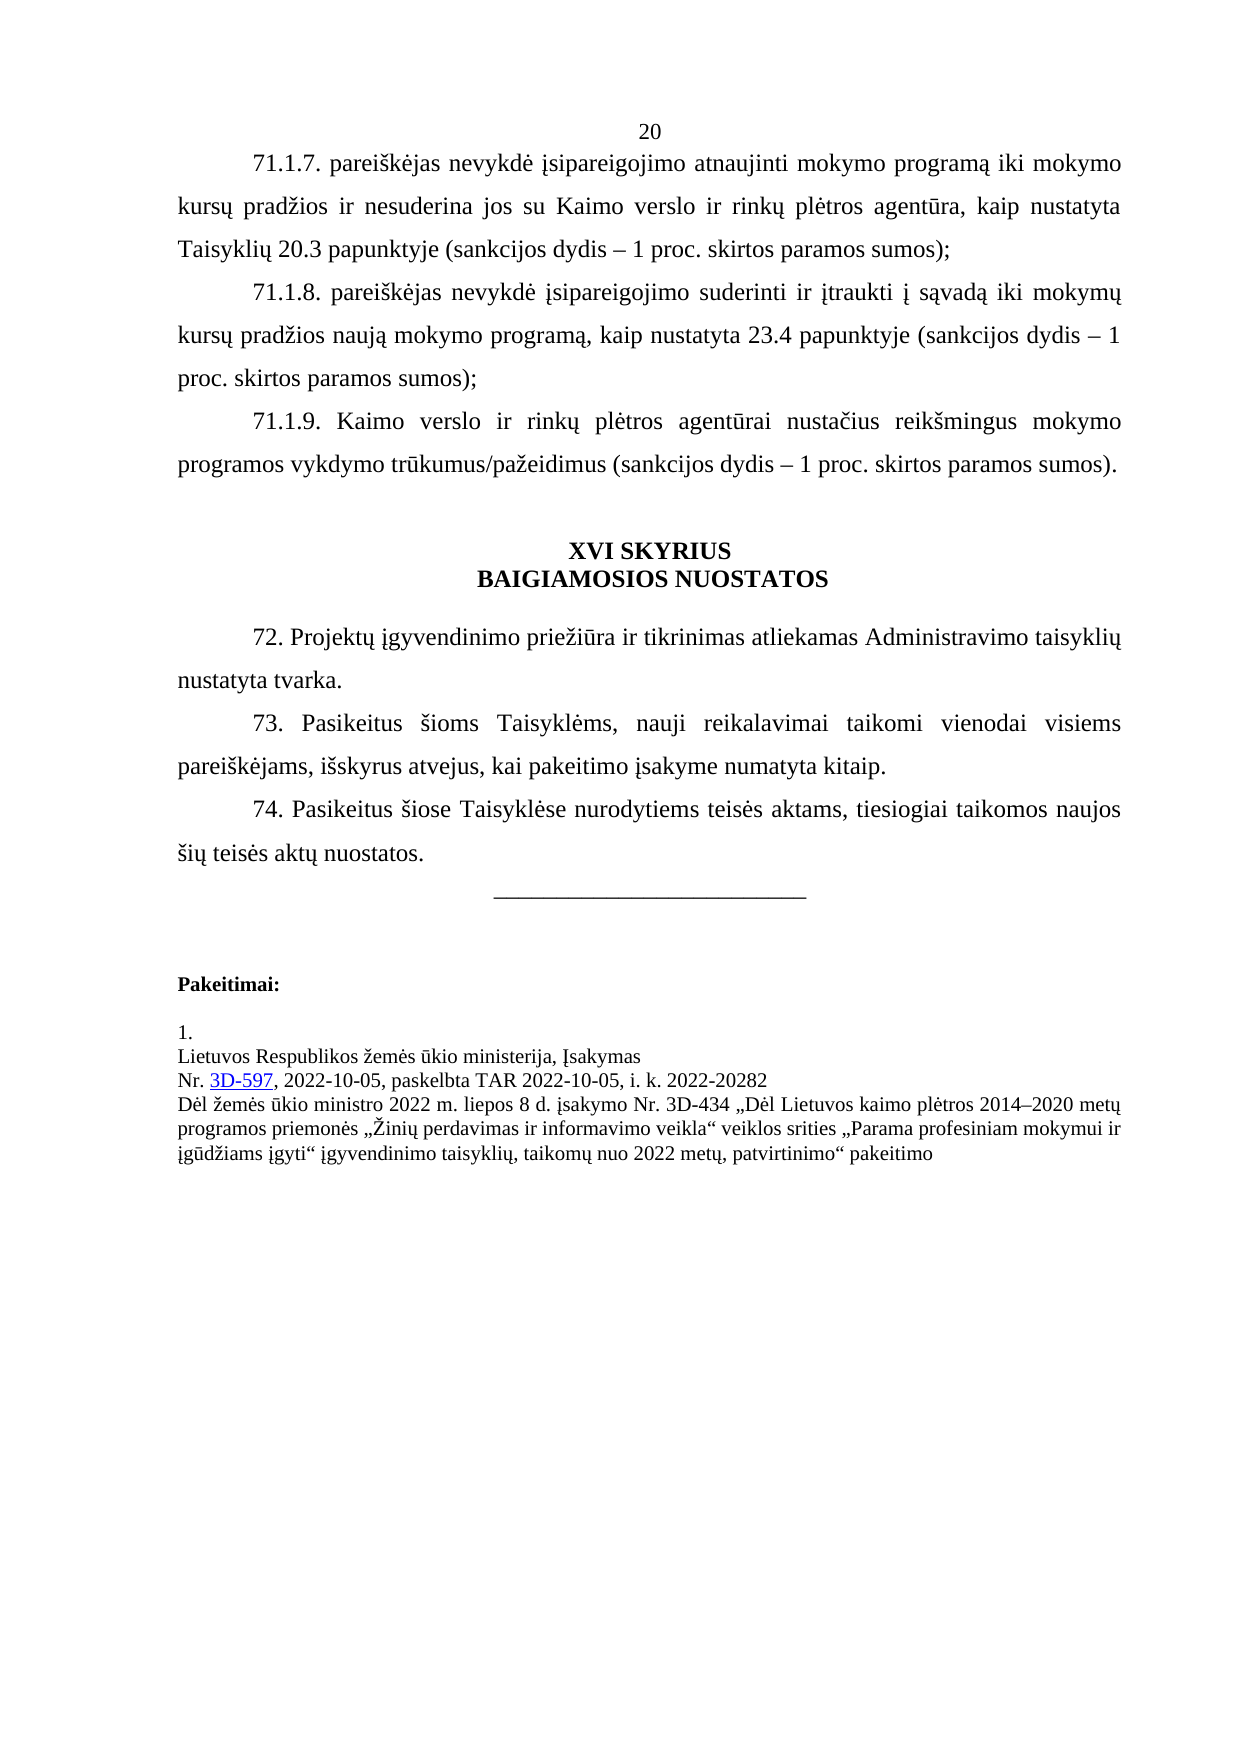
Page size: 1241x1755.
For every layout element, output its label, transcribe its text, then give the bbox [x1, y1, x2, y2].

text 74. Pasikeitus šiose Taisyklėse nurodytiems teisės aktams, tiesiogiai taikomos naujos šių teisės aktų nuostatos. [177, 794, 1122, 866]
text 71.1.7. pareiškėjas nevykdė įsipareigojimo atnaujinti mokymo programą iki mokymo kursų pradžios ir nesuderina jos su Kaimo verslo ir rinkų plėtros agentūra, kaip nustatyta Taisyklių 20.3 papunktyje (sankcijos dydis – 1 proc. skirtos paramos sumos); [177, 148, 1122, 263]
text BAIGIAMOSIOS NUOSTATOS [177, 564, 1122, 593]
text 72. Projektų įgyvendinimo priežiūra ir tikrinimas atliekamas Administravimo taisyklių nustatyta tvarka. [177, 622, 1122, 694]
text ––––––––––––––––––––––––– [177, 881, 1122, 909]
text XVI SKYRIUS [177, 536, 1122, 564]
text Lietuvos Respublikos žemės ūkio ministerija, Įsakymas [177, 1044, 1122, 1068]
text Pakeitimai: [177, 972, 1122, 996]
text 1. [177, 1020, 1122, 1044]
text 73. Pasikeitus šioms Taisyklėms, nauji reikalavimai taikomi vienodai visiems pareiškėjams, išskyrus atvejus, kai pakeitimo įsakyme numatyta kitaip. [177, 708, 1122, 780]
text Dėl žemės ūkio ministro 2022 m. liepos 8 d. įsakymo Nr. 3D-434 „Dėl Lietuvos kaimo plėtros 2014–2020 metų programos priemonės „Žinių perdavimas ir informavimo veikla“ veiklos srities „Parama profesiniam mokymui ir įgūdžiams įgyti“ įgyvendinimo taisyklių, taikomų nuo 2022 metų, patvirtinimo“ pakeitimo [177, 1092, 1122, 1164]
text Nr. 3D-597, 2022-10-05, paskelbta TAR 2022-10-05, i. k. 2022-20282 [177, 1068, 1122, 1092]
text 71.1.8. pareiškėjas nevykdė įsipareigojimo suderinti ir įtraukti į sąvadą iki mokymų kursų pradžios naują mokymo programą, kaip nustatyta 23.4 papunktyje (sankcijos dydis – 1 proc. skirtos paramos sumos); [177, 277, 1122, 392]
text 71.1.9. Kaimo verslo ir rinkų plėtros agentūrai nustačius reikšmingus mokymo programos vykdymo trūkumus/pažeidimus (sankcijos dydis – 1 proc. skirtos paramos sumos). [177, 406, 1122, 478]
